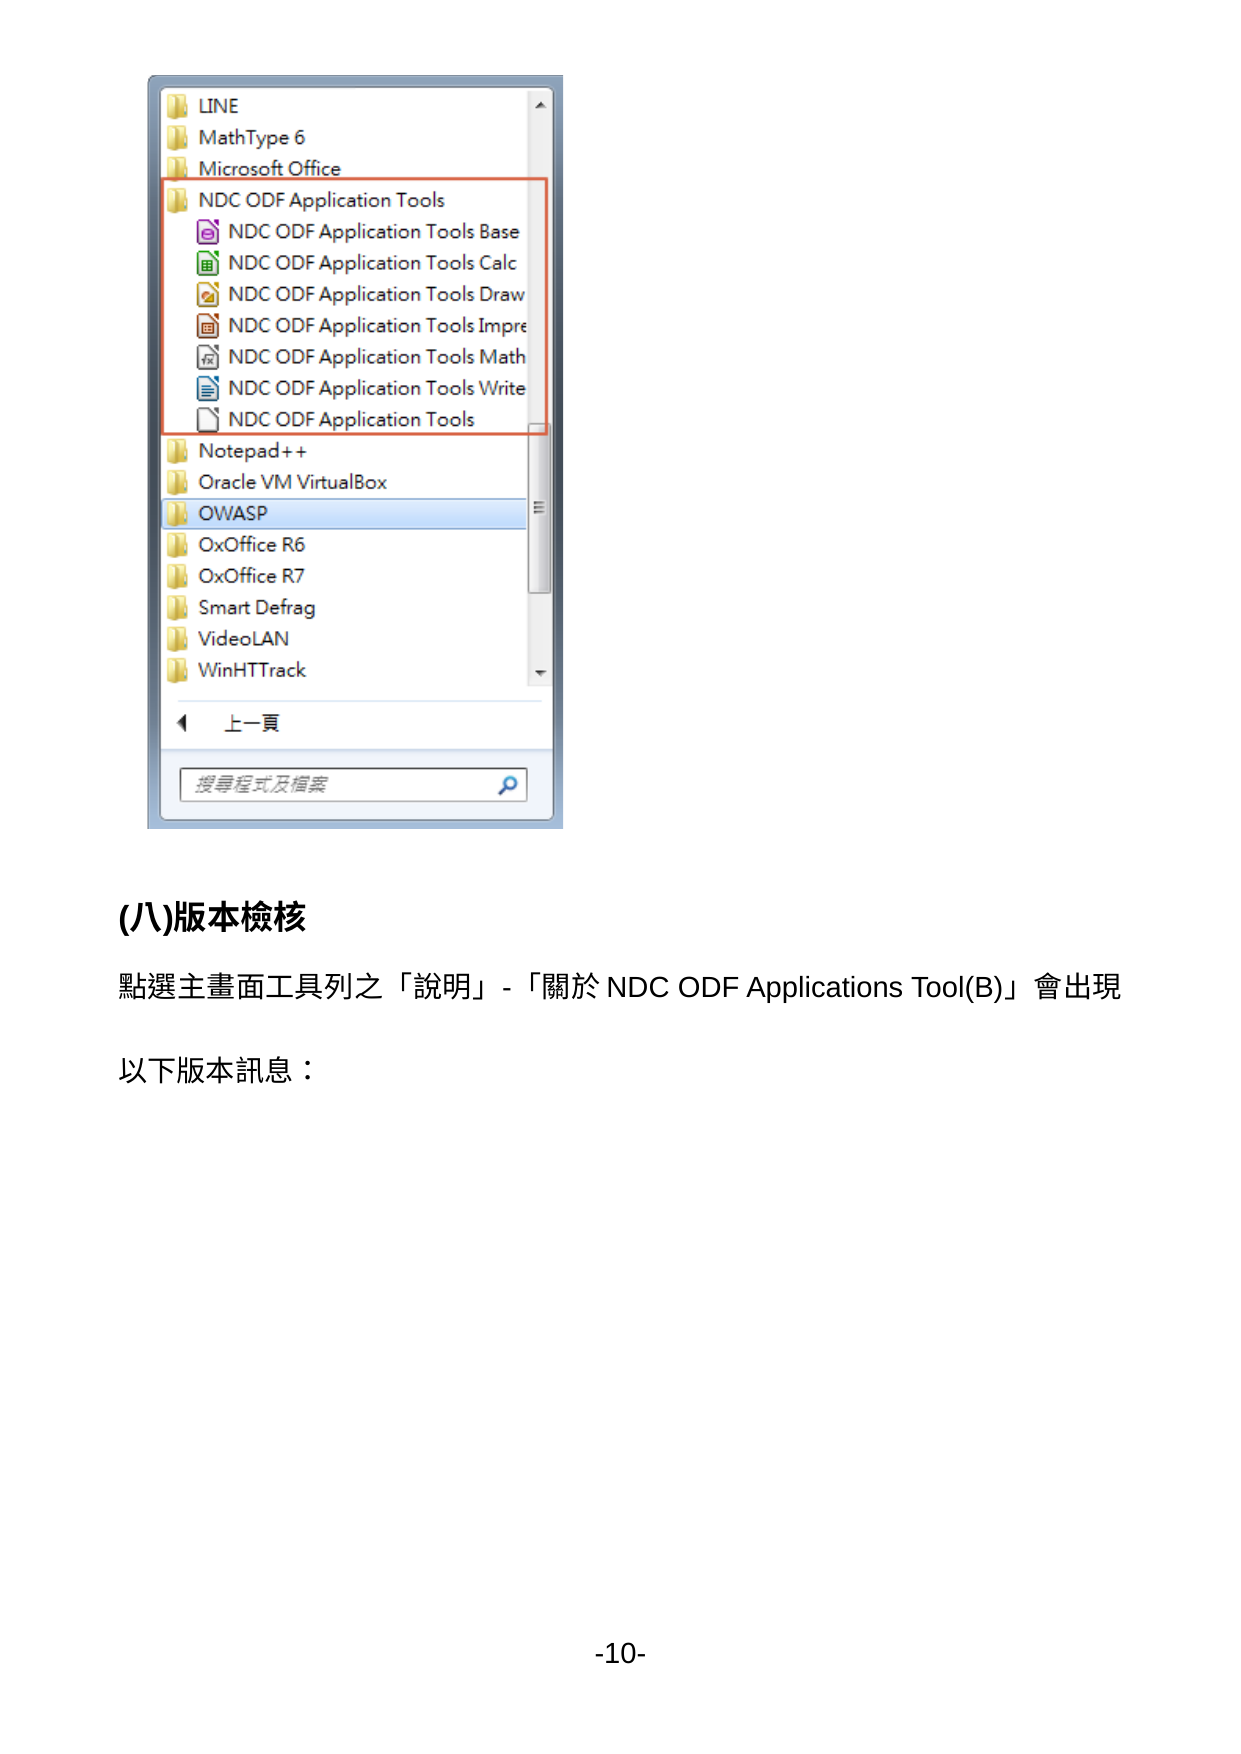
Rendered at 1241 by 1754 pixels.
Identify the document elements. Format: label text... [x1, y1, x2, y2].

subtitle 版本檢核 [118, 891, 1122, 939]
text 點選主畫面工具列之「說明」-「關於NDC ODF Applications Tool(B)」會出現以下版本訊息： [118, 963, 1122, 1090]
